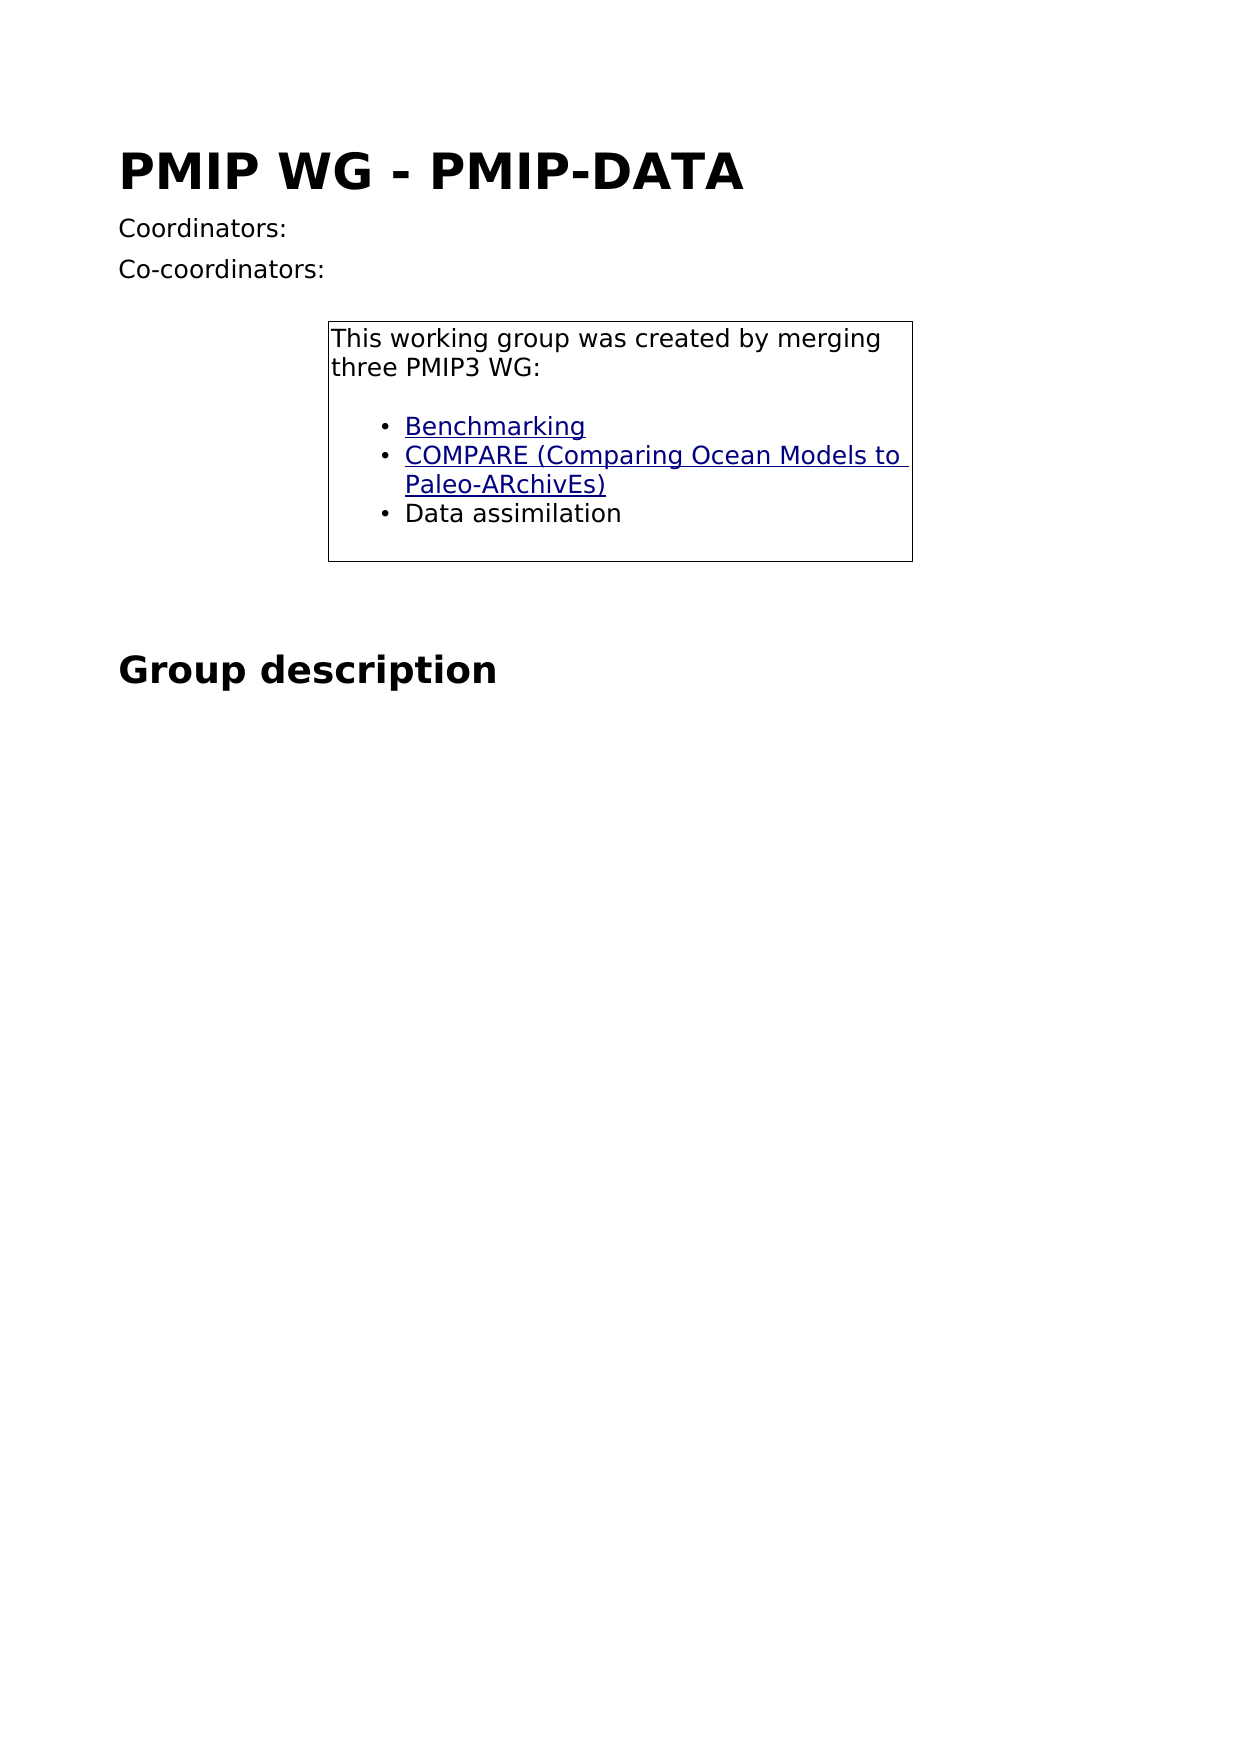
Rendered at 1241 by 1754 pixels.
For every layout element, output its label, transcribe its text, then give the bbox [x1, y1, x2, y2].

subtitle Group description [118, 648, 1122, 692]
table_header This working group was created by merging three PMIP3 WG: Benchmarking COMPARE (Comparing Ocean Models to Paleo-ARchivEs) Data assimilation [329, 322, 912, 561]
subtitle PMIP WG - PMIP-DATA [118, 143, 1122, 201]
text Co-coordinators: [118, 256, 1122, 285]
text Coordinators: [118, 214, 1122, 243]
